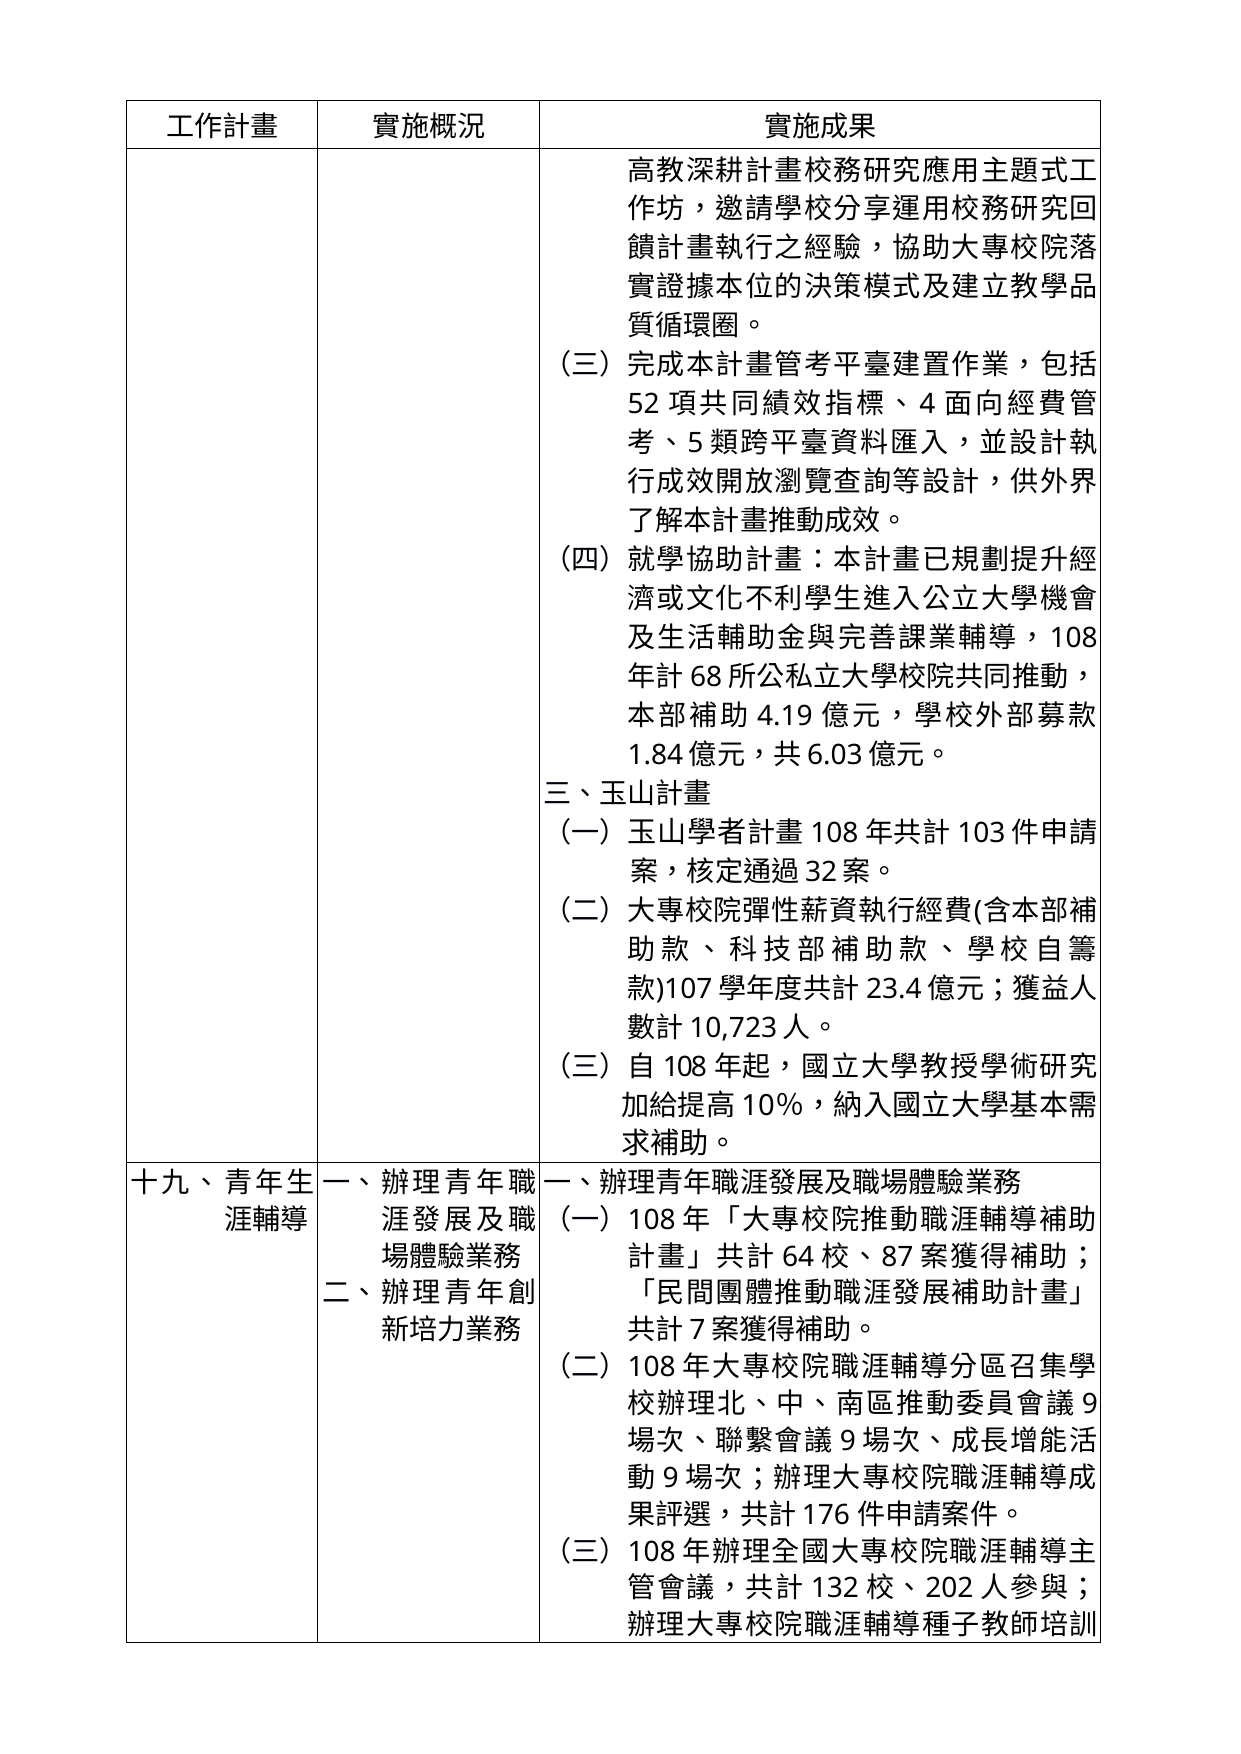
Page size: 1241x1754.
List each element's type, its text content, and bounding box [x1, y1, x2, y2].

table_header 工作計畫 [127, 101, 317, 148]
table_cell 一、大學多元入學方案 辦理並檢討改進招生作業:108年9月5至6日召開招生相關檢討會議進行檢討並落實改進意見。召開6次工作小組及9次考招聯席會議，邀請大學與高中端代表，研議招生制度改革措施。 協助大學招生委員會聯合會、大學甄選入學委員會、大學考試入學分發委員會及各大學校院辦理繁星推薦、個人申請入學及考試分發等招生作業，並完成大學統一入學考試。 請大學招生委員會聯合會針對大學招生及入學考試調整相關研究，作為招考制度改革與試務作業調整的參考依據。 召開大學多元入學方案說明會，以及於北中南東四區辦理種子教師研習會，適時更新大學多元入學輔導網站;持續增加媒體廣告及印贈大學多元入學專攻祕笈，促進各界瞭解招考制度。 高等教育深耕計畫 完成各校107年執行成果報告審查作業，據以核定108年補助經費，並函發審查意見，引導學校滾動修正計畫及持續精進。 本部於108年3月15日及27日辦理高教深耕計畫校務研究應用主題式工作坊，邀請學校分享運用校務研究回饋計畫執行之經驗，協助大專校院落實證據本位的決策模式及建立教學品質循環圈。 完成本計畫管考平臺建置作業，包括52項共同績效指標、4面向經費管考、5類跨平臺資料匯入，並設計執行成效開放瀏覽查詢等設計，供外界了解本計畫推動成效。 就學協助計畫：本計畫已規劃提升經濟或文化不利學生進入公立大學機會及生活輔助金與完善課業輔導，108年計68所公私立大學校院共同推動，本部補助4.19億元，學校外部募款1.84億元，共6.03億元。 玉山計畫 玉山學者計畫108年共計103件申請案，核定通過32案。 大專校院彈性薪資執行經費(含本部補助款、科技部補助款、學校自籌款)107學年度共計23.4億元；獲益人數計10,723人。 自108年起，國立大學教授學術研究加給提高10％，納入國立大學基本需求補助。 [540, 149, 1100, 1162]
table_header 實施成果 [540, 101, 1100, 148]
table_cell 十九、青年生涯輔導 [127, 1163, 317, 1642]
table_cell 一、辦理青年職涯發展及職場體驗業務 108年「大專校院推動職涯輔導補助計畫」共計64校、87案獲得補助；「民間團體推動職涯發展補助計畫」共計7案獲得補助。 108年大專校院職涯輔導分區召集學校辦理北、中、南區推動委員會議9場次、聯繫會議9場次、成長增能活動9場次；辦理大專校院職涯輔導成果評選，共計176 件申請案件。 108年辦理全國大專校院職涯輔導主管會議，共計132校、202人參與；辦理大專校院職涯輔導種子教師培訓基礎工作坊3場次，進階工作坊1場次，共224人次參與。 108年青年職場體驗網共有2萬4,111人次利用網站尋找職缺機會，大專生公部門見習、青年暑期社區職場體驗、經濟自立青年工讀共媒合1,781人次。 為提供多元彈性體驗職場方式，運用數位科技技術，拍攝10部360°VR職場影片，利用網路即可沉浸式瀏覽體驗職場環境，共累積13萬7,386觀看人次。 108年共輔導國中畢業未升學未就業青少年382位，其中與17個縣市政府合作，以行政協助方式辦理輔導365位青 少年；另5個縣市自辦方式辦理輔導17位青少年。 二、辦理青年創新培力業務 辦理大專女學生領導力培訓營，108年度於北、中、南及北東區舉辦4場次培訓營，共計317人次參訓。 辦理U-start創新創業計畫，108年公告補助75組創業團隊；創創點火器-創新創業人才培育計畫，捲動國內外青年學生7,589人次參與創新創業相關活動。 辦理智慧鐵人創意競賽，108年共計9,056人次參賽。 [540, 1163, 1100, 1642]
table_cell [318, 149, 539, 1162]
table_cell [127, 149, 317, 1162]
table_cell 辦理青年職涯發展及職場體驗業務 辦理青年創新培力業務 [318, 1163, 539, 1642]
table_header 實施概況 [318, 101, 539, 148]
